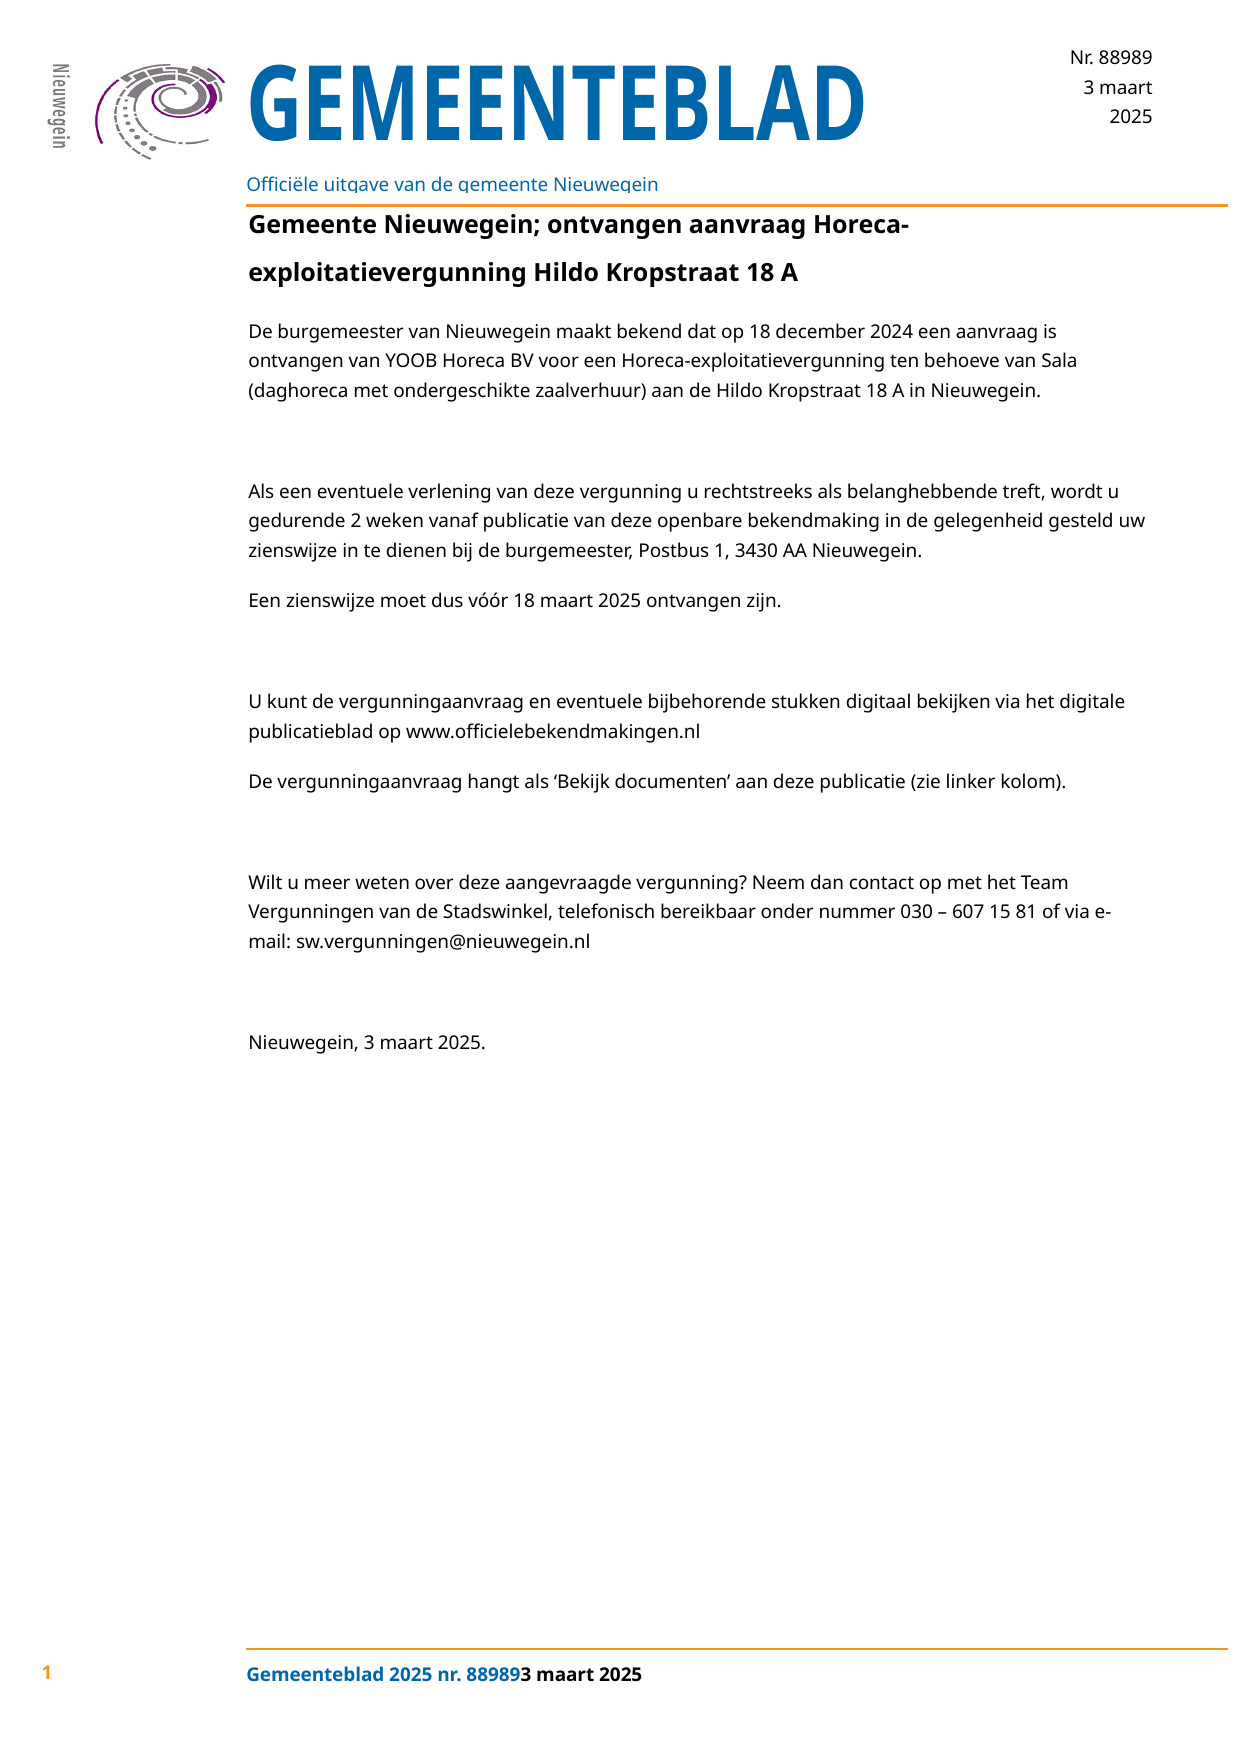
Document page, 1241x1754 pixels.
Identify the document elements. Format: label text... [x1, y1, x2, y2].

text De burgemeester van Nieuwegein maakt bekend dat op 18 december 2024 een aanvraag is ontvangen van YOOB Horeca BV voor een Horeca-exploitatievergunning ten behoeve van Sala (daghoreca met ondergeschikte zaalverhuur) aan de Hildo Kropstraat 18 A in Nieuwegein. [248, 318, 1152, 403]
picture [41, 47, 231, 172]
text Als een eventuele verlening van deze vergunning u rechtstreeks als belanghebbende treft, wordt u gedurende 2 weken vanaf publicatie van deze openbare bekendmaking in de gelegenheid gesteld uw zienswijze in te dienen bij de burgemeester, Postbus 1, 3430 AA Nieuwegein. [248, 478, 1152, 563]
text De vergunningaanvraag hangt als ‘Bekijk documenten’ aan deze publicatie (zie linker kolom). [248, 768, 1152, 794]
text Een zienswijze moet dus vóór 18 maart 2025 ontvangen zijn. [248, 587, 1152, 613]
text Gemeente Nieuwegein; ontvangen aanvraag Horeca-exploitatievergunning Hildo Kropstraat 18 A [248, 207, 1152, 288]
text U kunt de vergunningaanvraag en eventuele bijbehorende stukken digitaal bekijken via het digitale publicatieblad op www.officielebekendmakingen.nl [248, 688, 1152, 744]
text Nieuwegein, 3 maart 2025. [248, 1029, 1152, 1055]
text Wilt u meer weten over deze aangevraagde vergunning? Neem dan contact op met het Team Vergunningen van de Stadswinkel, telefonisch bereikbaar onder nummer 030 – 607 15 81 of via e-mail: sw.vergunningen@nieuwegein.nl [248, 869, 1152, 954]
